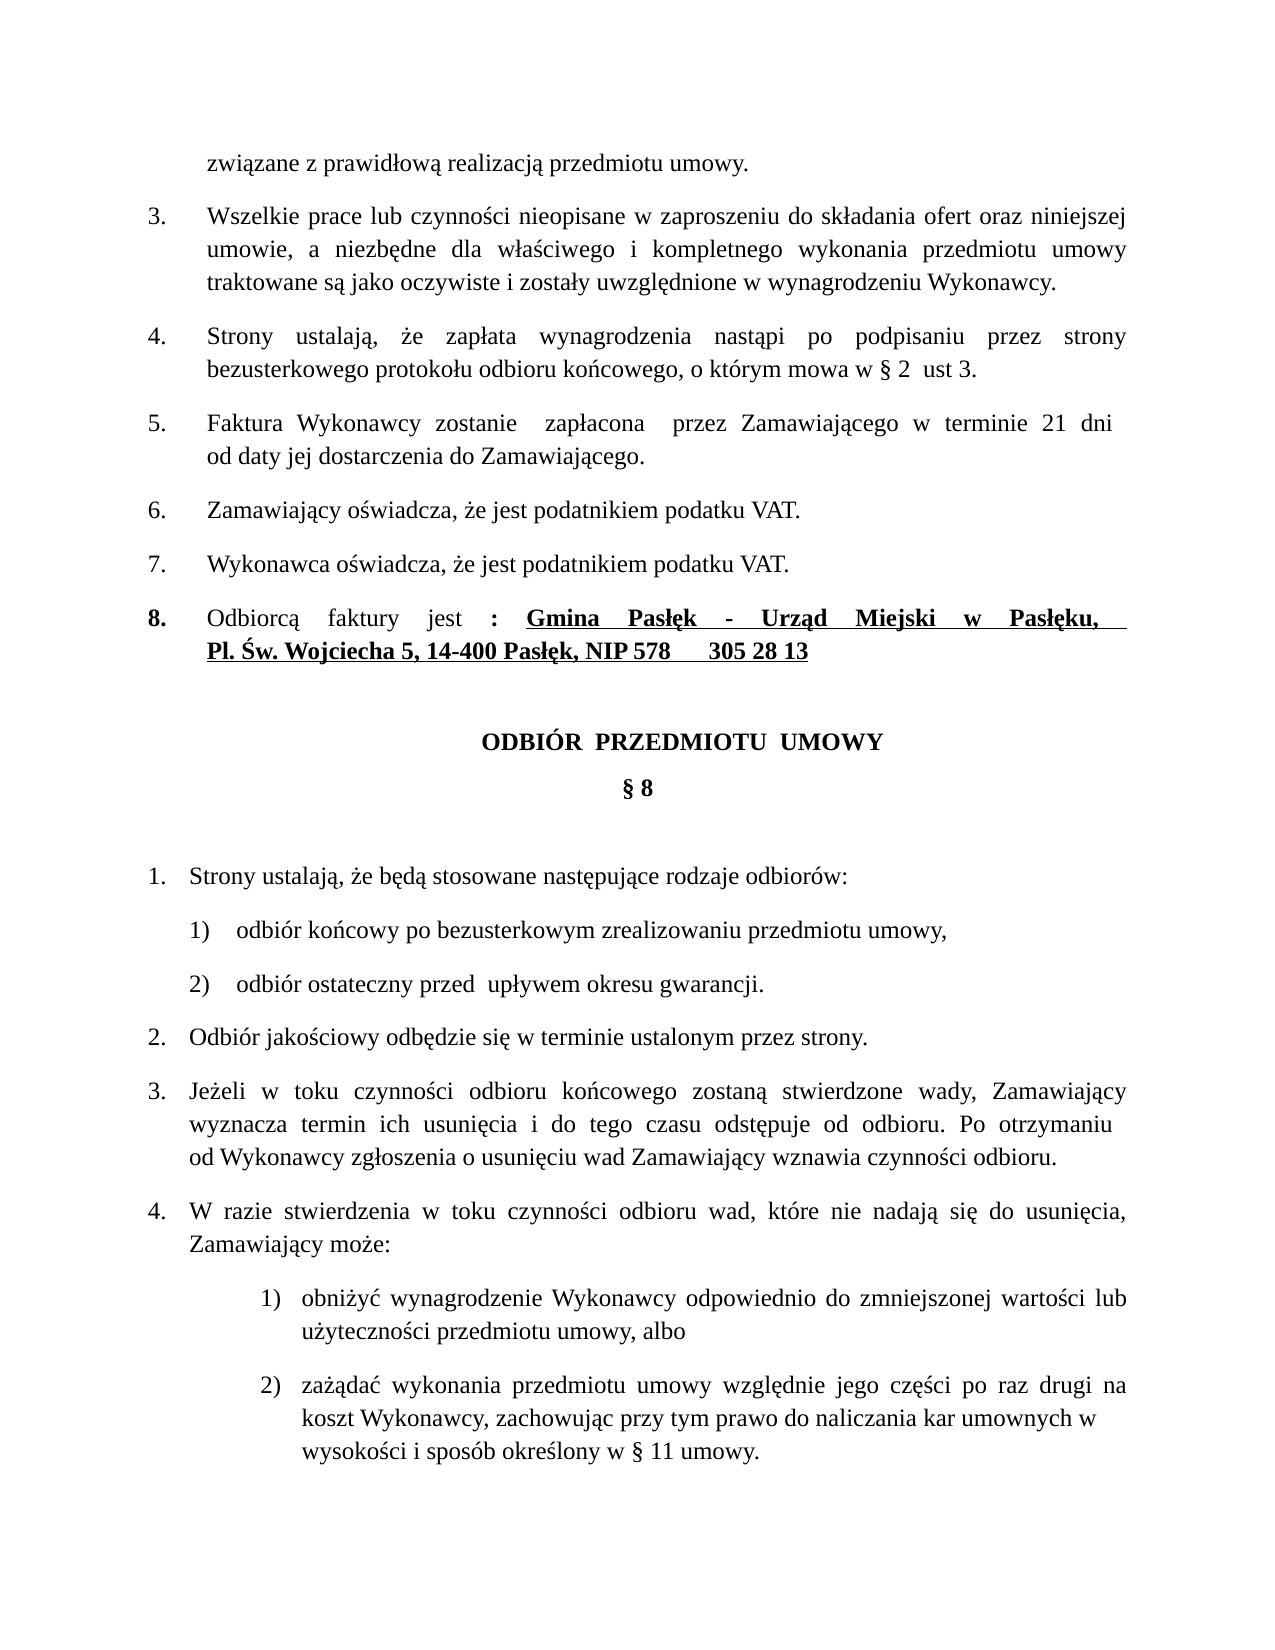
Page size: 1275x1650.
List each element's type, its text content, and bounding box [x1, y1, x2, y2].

list Odbiorcą faktury jest : Gmina Pasłęk - Urząd Miejski w Pasłęku, Pl. Św. Wojciecha 5, 14-400 Pasłęk, NIP 578 305 28 13 [148, 603, 1127, 664]
list Zamawiający oświadcza, że jest podatnikiem podatku VAT. [148, 495, 1127, 524]
list Faktura Wykonawcy zostanie zapłacona przez Zamawiającego w terminie 21 dni od daty jej dostarczenia do Zamawiającego. [148, 408, 1127, 470]
list Jeżeli w toku czynności odbioru końcowego zostaną stwierdzone wady, Zamawiający wyznacza termin ich usunięcia i do tego czasu odstępuje od odbioru. Po otrzymaniu od Wykonawcy zgłoszenia o usunięciu wad Zamawiający wznawia czynności odbioru. [148, 1076, 1127, 1171]
list Strony ustalają, że zapłata wynagrodzenia nastąpi po podpisaniu przez strony bezusterkowego protokołu odbioru końcowego, o którym mowa w § 2 ust 3. [148, 321, 1127, 383]
list obniżyć wynagrodzenie Wykonawcy odpowiednio do zmniejszonej wartości lub użyteczności przedmiotu umowy, albo [260, 1283, 1127, 1345]
list W razie stwierdzenia w toku czynności odbioru wad, które nie nadają się do usunięcia, Zamawiający może: [148, 1196, 1127, 1258]
list związane z prawidłową realizacją przedmiotu umowy. [148, 148, 1127, 176]
list odbiór końcowy po bezusterkowym zrealizowaniu przedmiotu umowy, [189, 915, 1127, 943]
list zażądać wykonania przedmiotu umowy względnie jego części po raz drugi na koszt Wykonawcy, zachowując przy tym prawo do naliczania kar umownych w wysokości i sposób określony w § 11 umowy. [260, 1370, 1127, 1465]
text § 8 [148, 773, 1127, 801]
subtitle ODBIÓR PRZEDMIOTU UMOWY [148, 727, 1127, 756]
list Strony ustalają, że będą stosowane następujące rodzaje odbiorów: [148, 861, 1127, 890]
list Wykonawca oświadcza, że jest podatnikiem podatku VAT. [148, 549, 1127, 578]
list odbiór ostateczny przed upływem okresu gwarancji. [189, 969, 1127, 997]
list Odbiór jakościowy odbędzie się w terminie ustalonym przez strony. [148, 1022, 1127, 1051]
list Wszelkie prace lub czynności nieopisane w zaproszeniu do składania ofert oraz niniejszej umowie, a niezbędne dla właściwego i kompletnego wykonania przedmiotu umowy traktowane są jako oczywiste i zostały uwzględnione w wynagrodzeniu Wykonawcy. [148, 201, 1127, 296]
